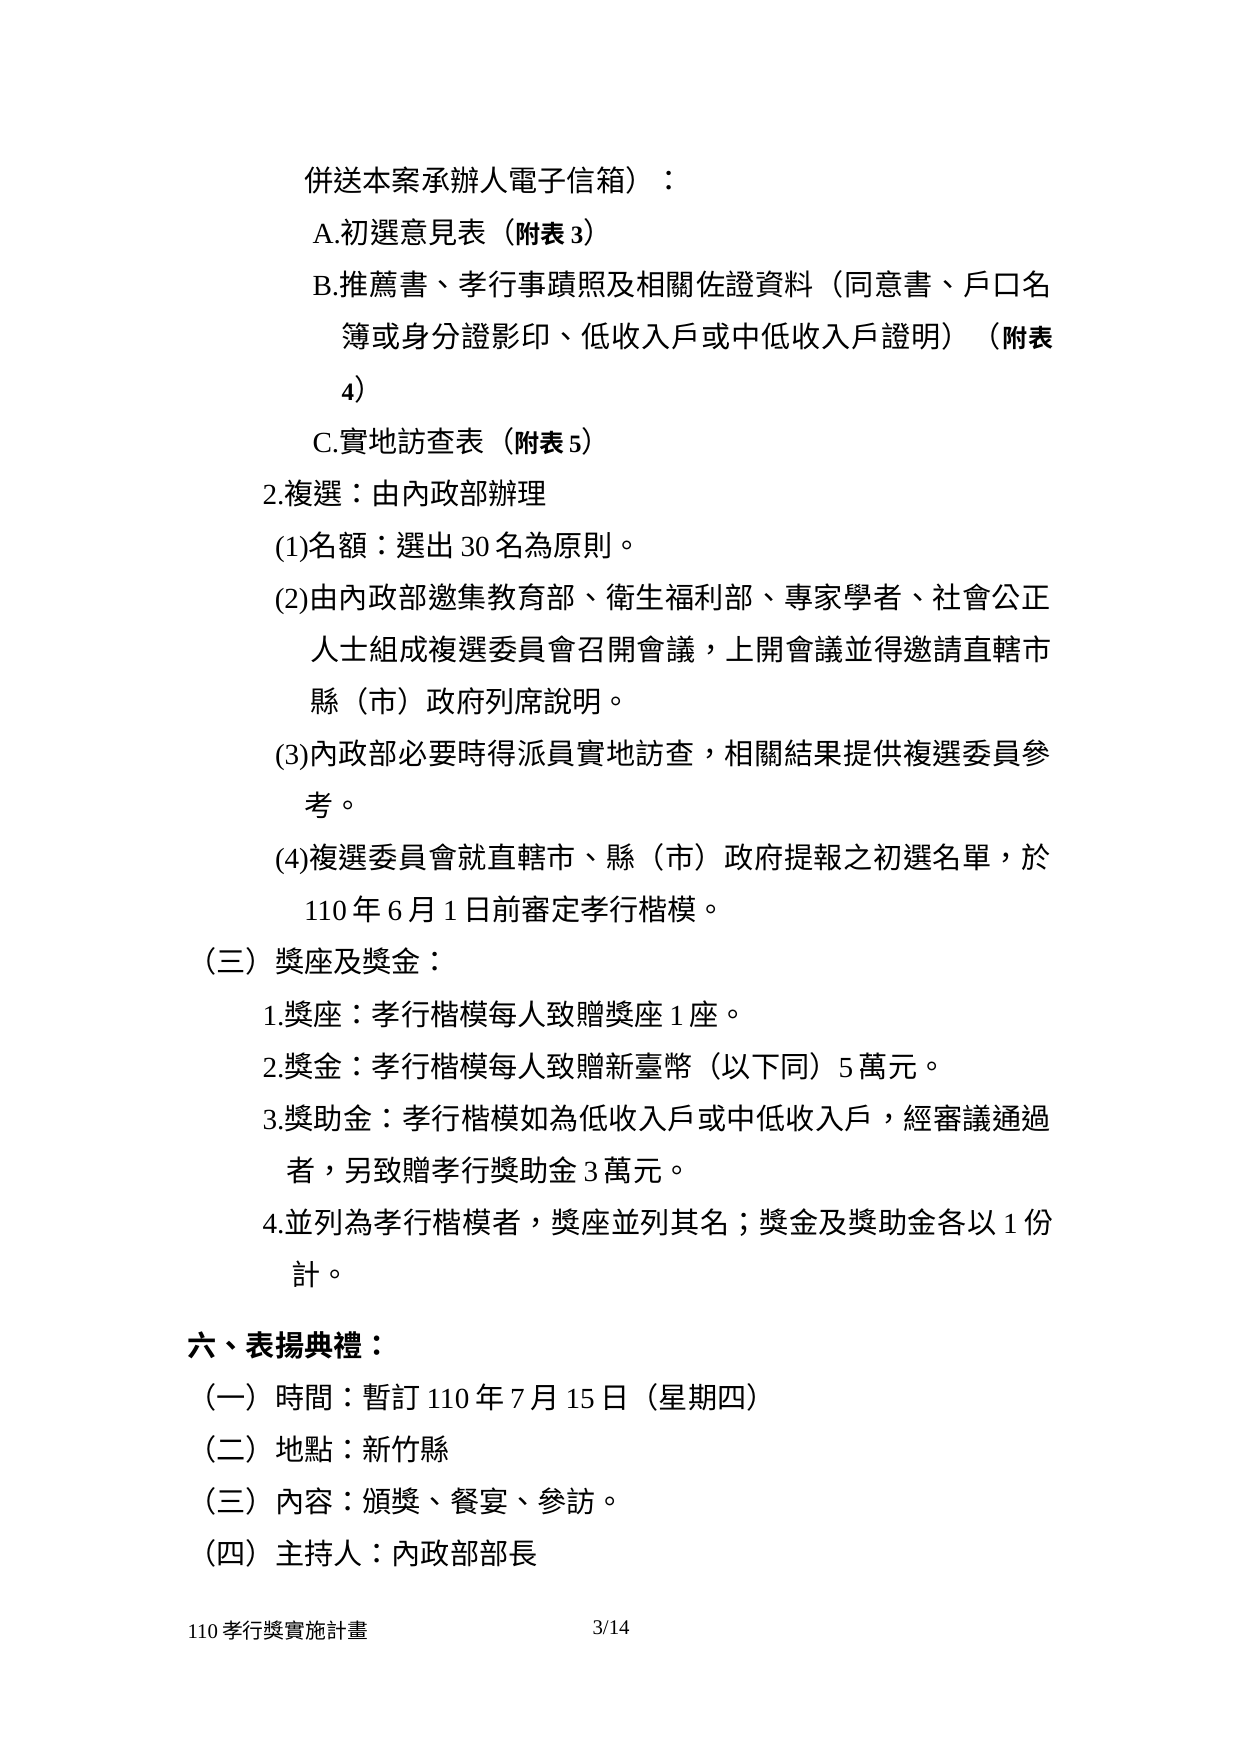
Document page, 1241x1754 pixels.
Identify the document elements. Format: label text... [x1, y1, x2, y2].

text C.實地訪查表（附表5） [312, 410, 1053, 462]
text （四）主持人：內政部部長 [187, 1523, 1053, 1575]
text B.推薦書、孝行事蹟照及相關佐證資料（同意書、戶口名簿或身分證影印、低收入戶或中低收入戶證明）（附表4） [312, 254, 1053, 410]
text （三）獎座及獎金： [187, 931, 1053, 983]
text 2.獎金：孝行楷模每人致贈新臺幣（以下同）5萬元。 [262, 1035, 1053, 1087]
text （二）地點：新竹縣 [187, 1419, 1053, 1471]
text （一）時間：暫訂110年7月15日（星期四） [187, 1367, 1053, 1419]
text （三）內容：頒獎、餐宴、參訪。 [187, 1471, 1053, 1523]
text 3.獎助金：孝行楷模如為低收入戶或中低收入戶，經審議通過者，另致贈孝行獎助金3萬元。 [262, 1087, 1053, 1192]
text (1)名額：選出30名為原則。 [275, 514, 1053, 567]
text (2)由內政部邀集教育部、衛生福利部、專家學者、社會公正人士組成複選委員會召開會議，上開會議並得邀請直轄市、縣（市）政府列席說明。 [274, 567, 1053, 723]
text (3)內政部必要時得派員實地訪查，相關結果提供複選委員參考。 [275, 723, 1053, 827]
text 併送本案承辦人電子信箱）： [274, 150, 1053, 202]
text (4)複選委員會就直轄市、縣（市）政府提報之初選名單，於110年6月1日前審定孝行楷模。 [275, 827, 1053, 931]
text 2.複選：由內政部辦理 [262, 462, 1053, 514]
text A.初選意見表（附表3） [312, 202, 1053, 254]
text 4.並列為孝行楷模者，獎座並列其名；獎金及獎助金各以1份計。 [262, 1192, 1053, 1296]
text 1.獎座：孝行楷模每人致贈獎座1座。 [262, 983, 1053, 1035]
text 六、表揚典禮： [187, 1314, 1053, 1367]
